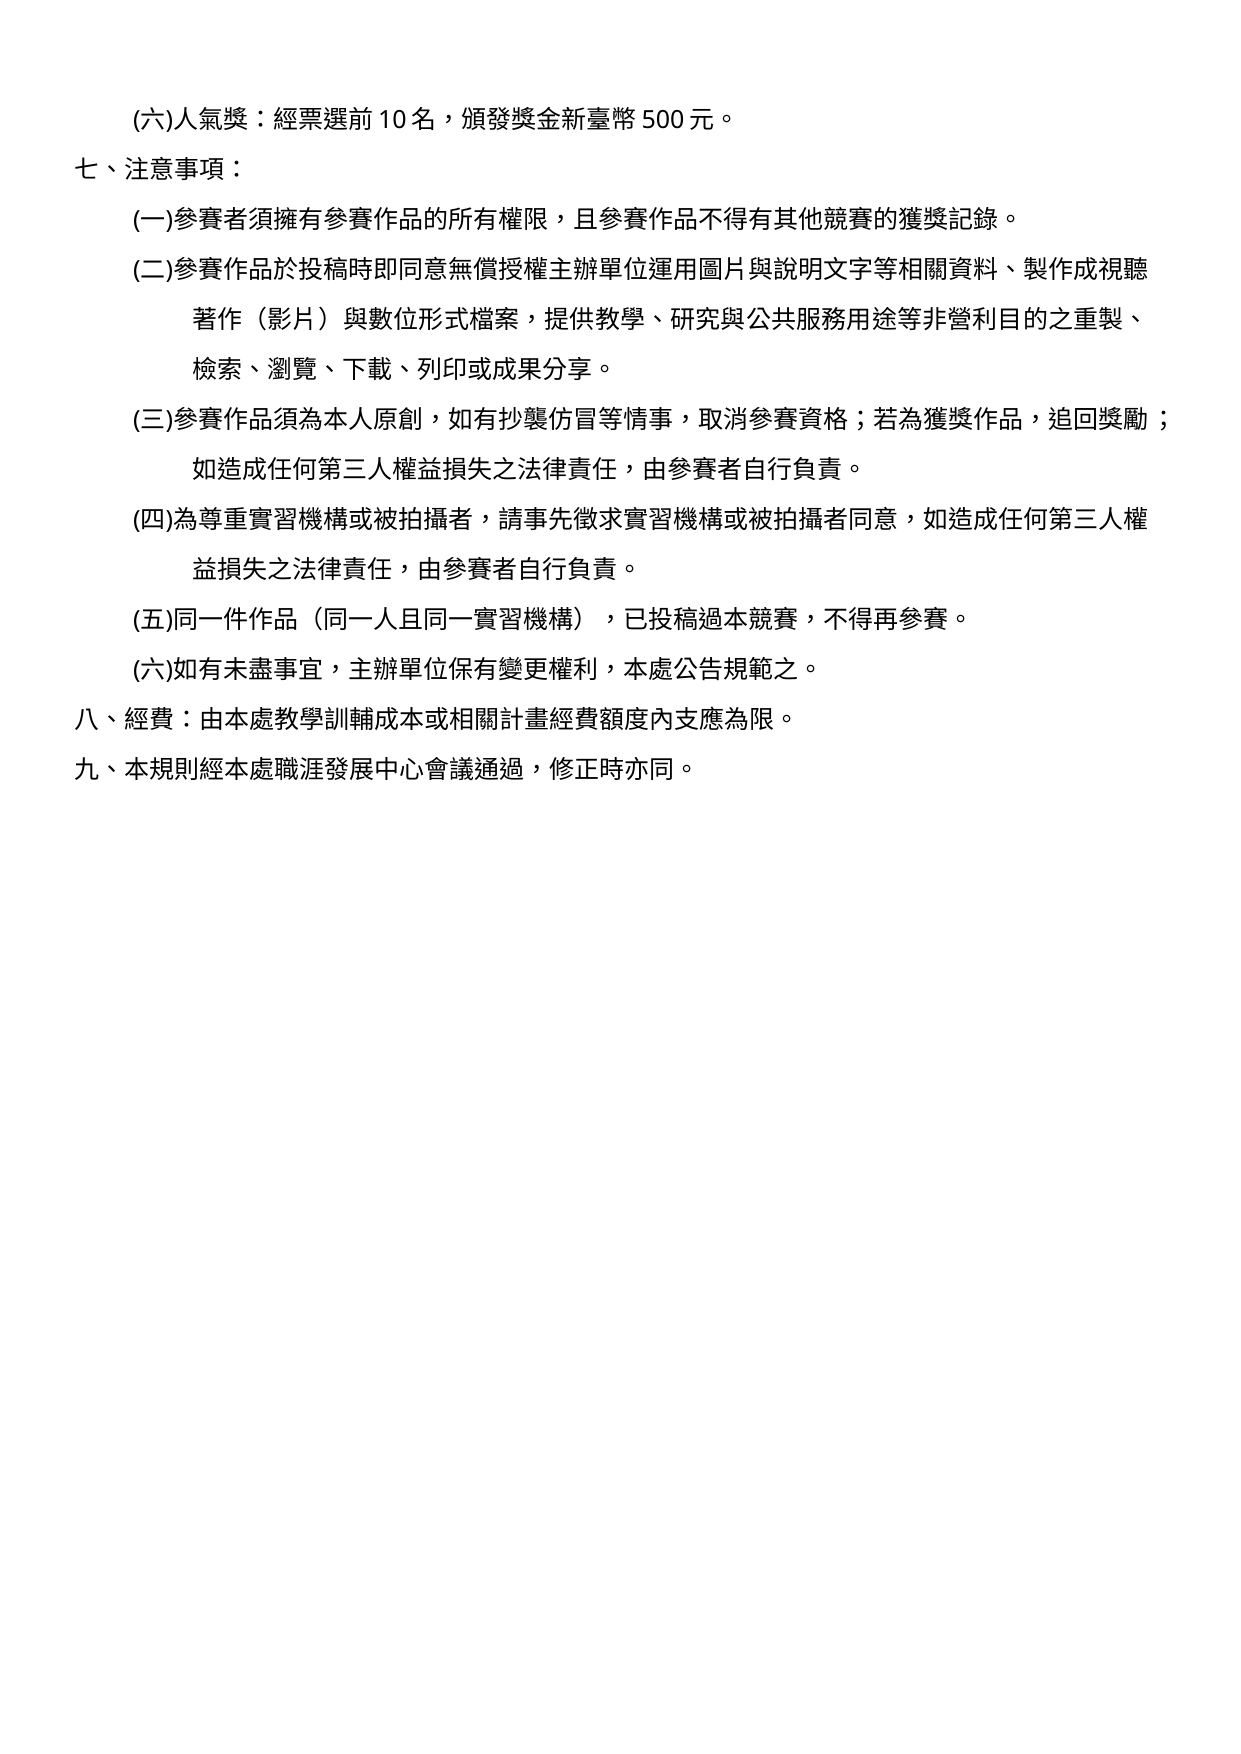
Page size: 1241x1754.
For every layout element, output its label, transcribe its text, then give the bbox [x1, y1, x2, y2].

text 九、本規則經本處職涯發展中心會議通過，修正時亦同。 [74, 739, 1152, 789]
text (六)如有未盡事宜，主辦單位保有變更權利，本處公告規範之。 [133, 639, 1152, 689]
text (五)同一件作品（同一人且同一實習機構），已投稿過本競賽，不得再參賽。 [133, 589, 1152, 639]
text (三)參賽作品須為本人原創，如有抄襲仿冒等情事，取消參賽資格；若為獲獎作品，追回獎勵；如造成任何第三人權益損失之法律責任，由參賽者自行負責。 [133, 389, 1152, 489]
text 八、經費：由本處教學訓輔成本或相關計畫經費額度內支應為限。 [74, 689, 1152, 739]
text (四)為尊重實習機構或被拍攝者，請事先徵求實習機構或被拍攝者同意，如造成任何第三人權益損失之法律責任，由參賽者自行負責。 [133, 489, 1152, 589]
text (一)參賽者須擁有參賽作品的所有權限，且參賽作品不得有其他競賽的獲獎記錄。 [133, 189, 1152, 239]
text 七、注意事項： [74, 139, 1152, 189]
text (二)參賽作品於投稿時即同意無償授權主辦單位運用圖片與說明文字等相關資料、製作成視聽著作（影片）與數位形式檔案，提供教學、研究與公共服務用途等非營利目的之重製、檢索、瀏覽、下載、列印或成果分享。 [133, 239, 1152, 389]
text (六)人氣獎：經票選前10名，頒發獎金新臺幣500元。 [133, 89, 1152, 139]
